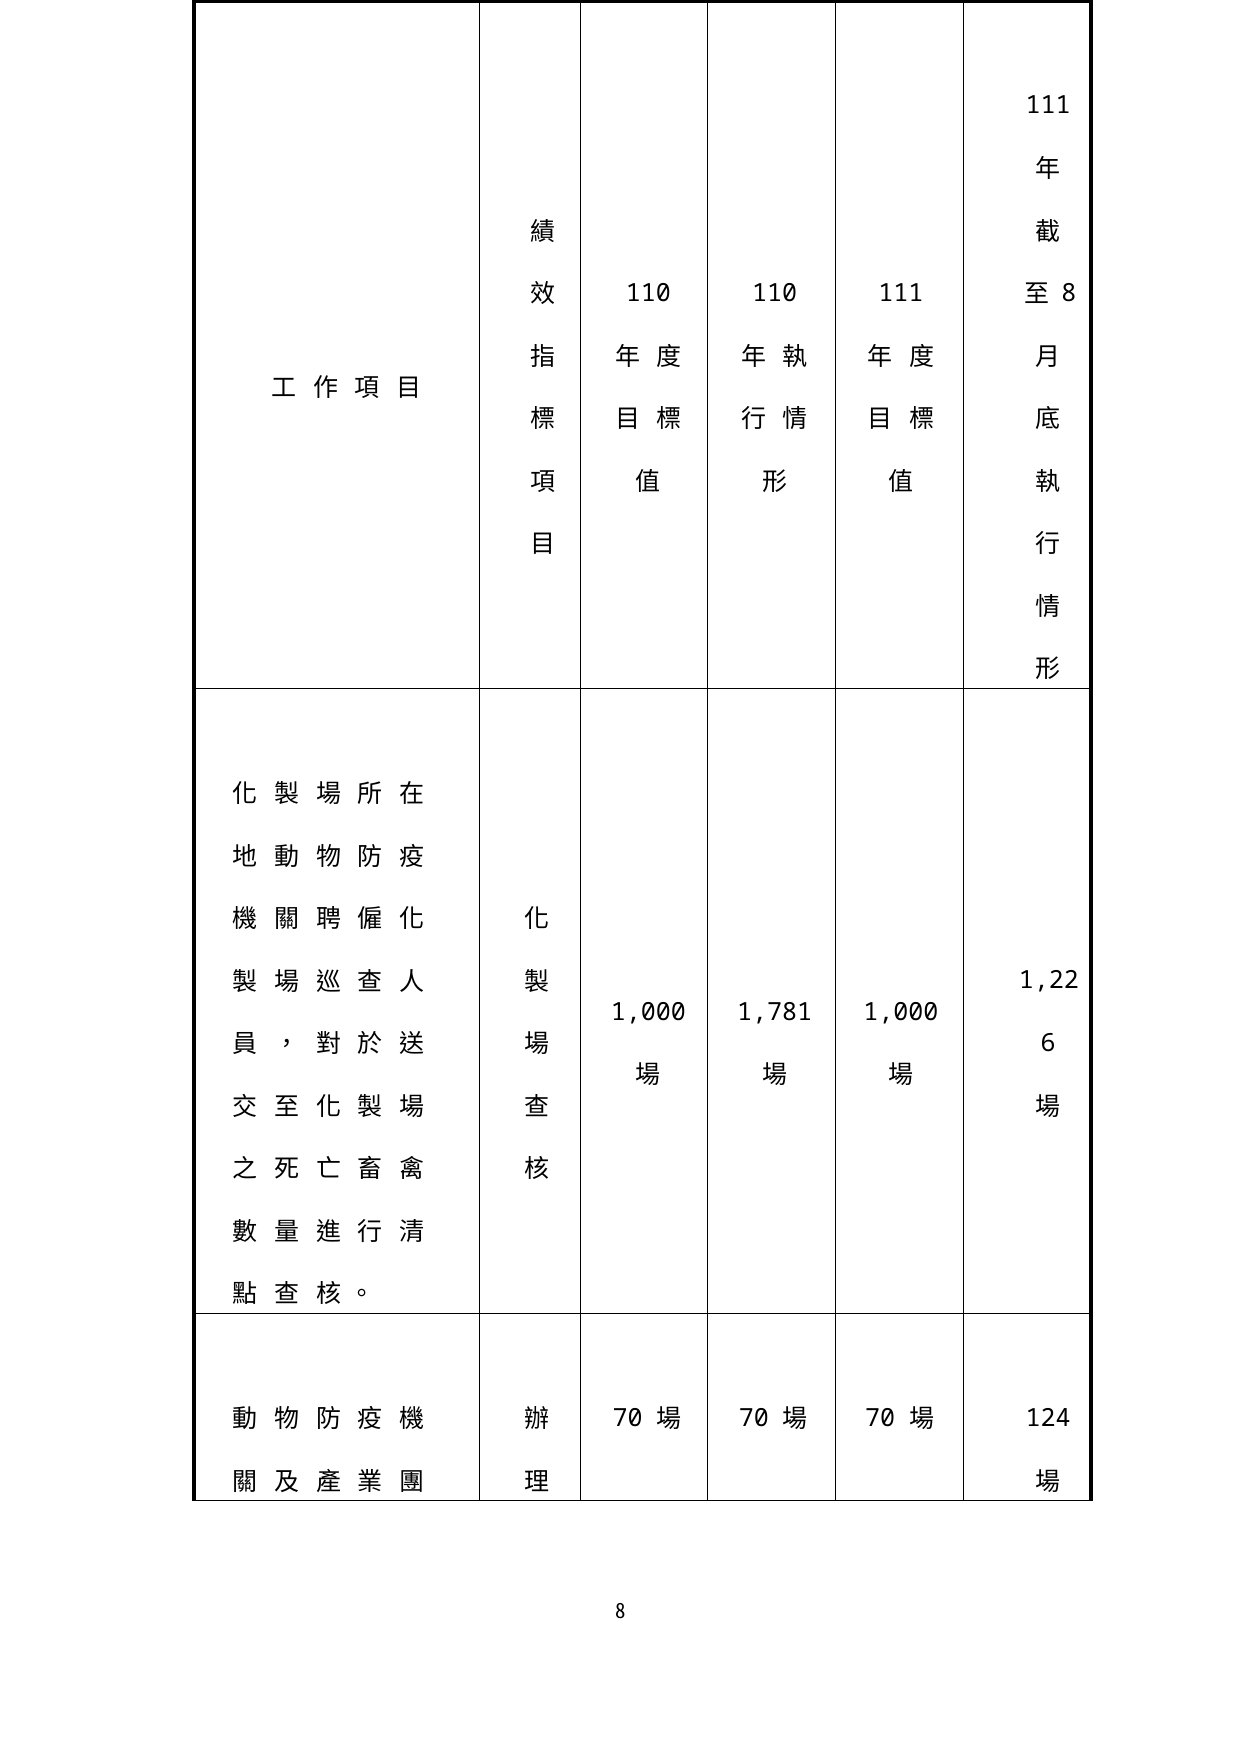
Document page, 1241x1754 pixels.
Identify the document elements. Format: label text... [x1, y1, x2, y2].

table_cell 1,000場 [836, 689, 963, 1312]
table_cell 70場 [581, 1314, 707, 1500]
table_header 111年截至8月底執行情形 [964, 3, 1089, 687]
table_cell 1,226場 [964, 689, 1089, 1312]
table_cell 動物防疫機關及產業團 [196, 1314, 479, 1500]
table_header 工作項目 [196, 3, 479, 687]
table_cell 70場 [836, 1314, 963, 1500]
table_header 110年度目標值 [581, 3, 707, 687]
table_cell 化製場查核 [480, 689, 580, 1312]
table_cell 1,781場 [708, 689, 835, 1312]
table_cell 化製場所在地動物防疫機關聘僱化製場巡查人員，對於送交至化製場之死亡畜禽數量進行清點查核。 [196, 689, 479, 1312]
table_header 110年執行情形 [708, 3, 835, 687]
table_cell 1,000場 [581, 689, 707, 1312]
table_cell 70場 [708, 1314, 835, 1500]
table_cell 124場 [964, 1314, 1089, 1500]
table_header 111年度目標值 [836, 3, 963, 687]
table_cell 辦理 [480, 1314, 580, 1500]
table_header 績效指標項目 [480, 3, 580, 687]
